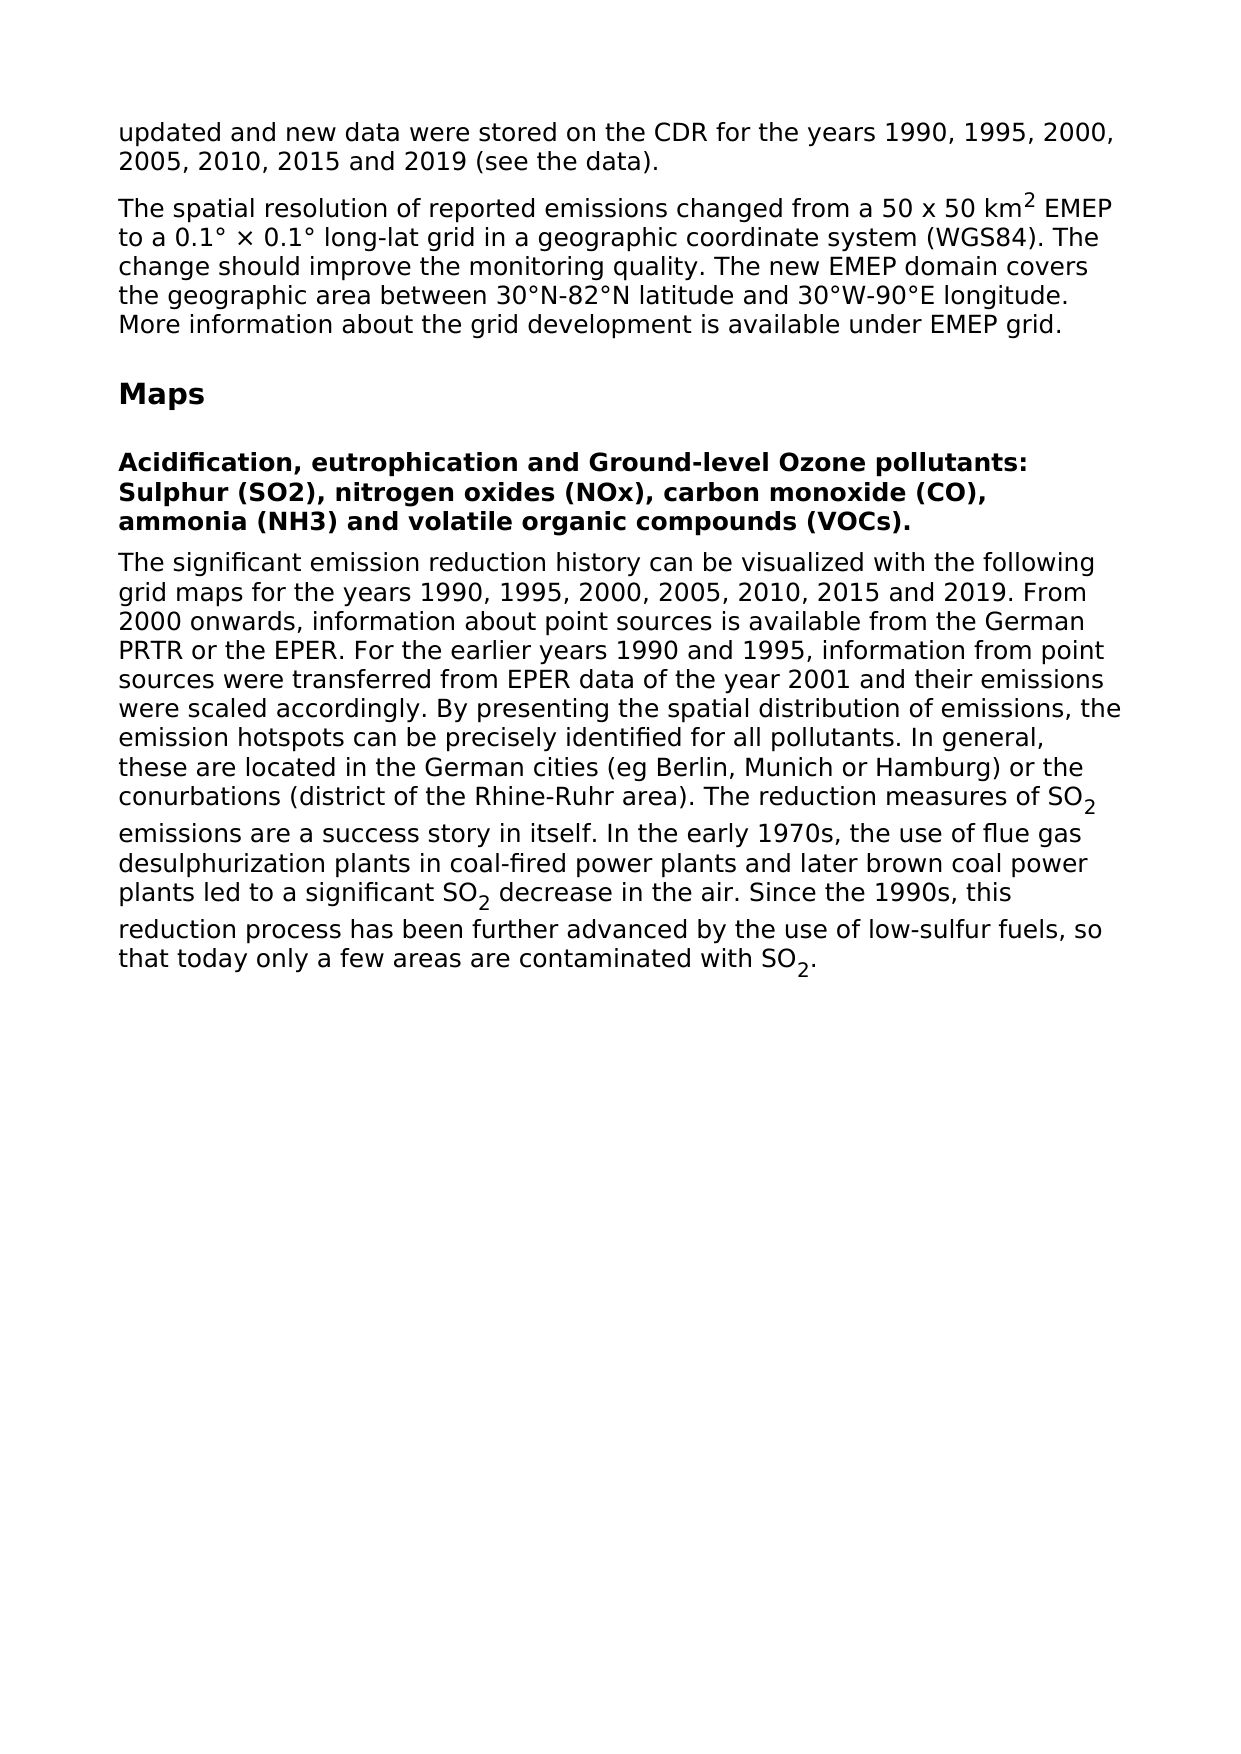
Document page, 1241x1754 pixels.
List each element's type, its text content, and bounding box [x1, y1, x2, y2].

subtitle Acidification, eutrophication and Ground-level Ozone pollutants: Sulphur (SO2), nitrogen oxides (NOx), carbon monoxide (CO), ammonia (NH3) and volatile organic compounds (VOCs). [118, 449, 1122, 536]
text The significant emission reduction history can be visualized with the following grid maps for the years 1990, 1995, 2000, 2005, 2010, 2015 and 2019. From 2000 onwards, information about point sources is available from the German PRTR or the EPER. For the earlier years 1990 and 1995, information from point sources were transferred from EPER data of the year 2001 and their emissions were scaled accordingly. By presenting the spatial distribution of emissions, the emission hotspots can be precisely identified for all pollutants. In general, these are located in the German cities (eg Berlin, Munich or Hamburg) or the conurbations (district of the Rhine-Ruhr area). The reduction measures of SO2 emissions are a success story in itself. In the early 1970s, the use of flue gas desulphurization plants in coal-fired power plants and later brown coal power plants led to a significant SO2 decrease in the air. Since the 1990s, this reduction process has been further advanced by the use of low-sulfur fuels, so that today only a few areas are contaminated with SO2. [118, 549, 1122, 982]
text The spatial resolution of reported emissions changed from a 50 x 50 km2 EMEP to a 0.1° × 0.1° long-lat grid in a geographic coordinate system (WGS84). The change should improve the monitoring quality. The new EMEP domain covers the geographic area between 30°N-82°N latitude and 30°W-90°E longitude. More information about the grid development is available under EMEP grid. [118, 189, 1122, 340]
text updated and new data were stored on the CDR for the years 1990, 1995, 2000, 2005, 2010, 2015 and 2019 (see the data). [118, 118, 1122, 176]
subtitle Maps [118, 377, 1122, 411]
